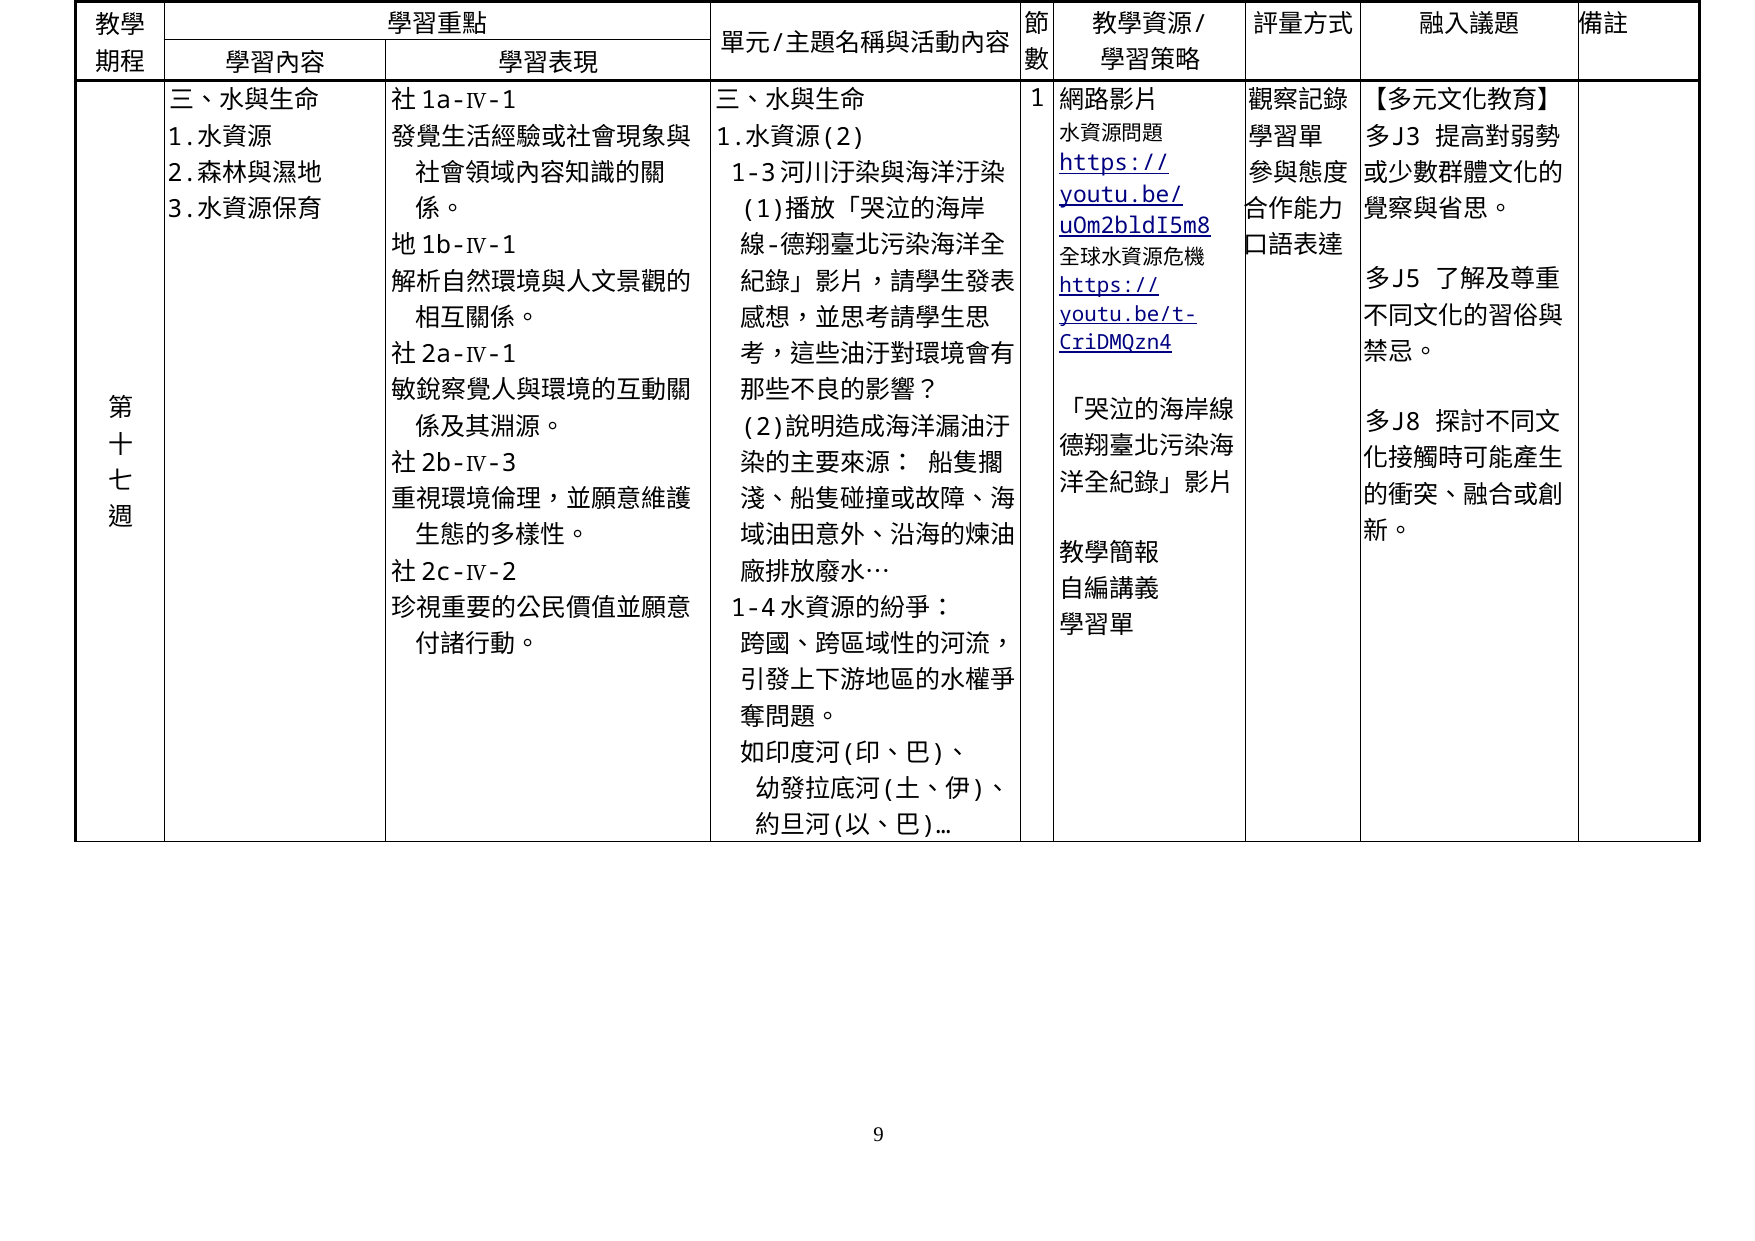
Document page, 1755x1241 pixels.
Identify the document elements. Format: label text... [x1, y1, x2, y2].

table_header 備註 [1579, 3, 1698, 79]
table_cell 1 [1021, 82, 1053, 841]
table_cell 觀察記錄 學習單 參與態度 合作能力 口語表達 [1246, 82, 1360, 841]
table_header 節 數 [1021, 3, 1053, 79]
table_header 單元/主題名稱與活動內容 [711, 3, 1020, 79]
table_cell 【多元文化教育】 多J3 提高對弱勢或少數群體文化的覺察與省思。 多J5 了解及尊重不同文化的習俗與禁忌。 多J8 探討不同文化接觸時可能產生的衝突、融合或創新。 [1361, 82, 1578, 841]
table_cell 第 十 七 週 [77, 82, 164, 841]
table_header 學習重點 [165, 3, 710, 39]
table_header 教學資源/ 學習策略 [1054, 3, 1245, 79]
table_cell 三、水與生命 1.水資源(2) 1-3河川汙染與海洋汙染 (1)播放「哭泣的海岸線-德翔臺北污染海洋全紀錄」影片，請學生發表感想，並思考請學生思考，這些油汙對環境會有那些不良的影響？ (2)說明造成海洋漏油汙染的主要來源： 船隻擱淺、船隻碰撞或故障、海域油田意外、沿海的煉油廠排放廢水… 1-4水資源的紛爭： 跨國、跨區域性的河流，引發上下游地區的水權爭奪問題。 如印度河(印、巴)、 幼發拉底河(土、伊)、 約旦河(以、巴)… [711, 82, 1020, 841]
table_cell [1579, 82, 1698, 841]
table_header 教學 期程 [77, 3, 164, 79]
table_cell 網路影片 水資源問題https://youtu.be/uOm2bldI5m8 全球水資源危機https://youtu.be/t-CriDMQzn4 「哭泣的海岸線 德翔臺北污染海洋全紀錄」影片 教學簡報 自編講義 學習單 [1054, 82, 1245, 841]
table_cell 學習內容 [165, 40, 385, 79]
table_header 評量方式 [1246, 3, 1360, 79]
table_cell 三、水與生命 1.水資源 2.森林與濕地 3.水資源保育 [165, 82, 385, 841]
table_header 融入議題 [1361, 3, 1578, 79]
table_cell 社1a-Ⅳ-1 發覺生活經驗或社會現象與社會領域內容知識的關係。 地1b-Ⅳ-1 解析自然環境與人文景觀的相互關係。 社2a-Ⅳ-1 敏銳察覺人與環境的互動關係及其淵源。 社2b-Ⅳ-3 重視環境倫理，並願意維護生態的多樣性。 社2c-Ⅳ-2 珍視重要的公民價值並願意付諸行動。 [386, 82, 710, 841]
table_cell 學習表現 [386, 40, 710, 79]
